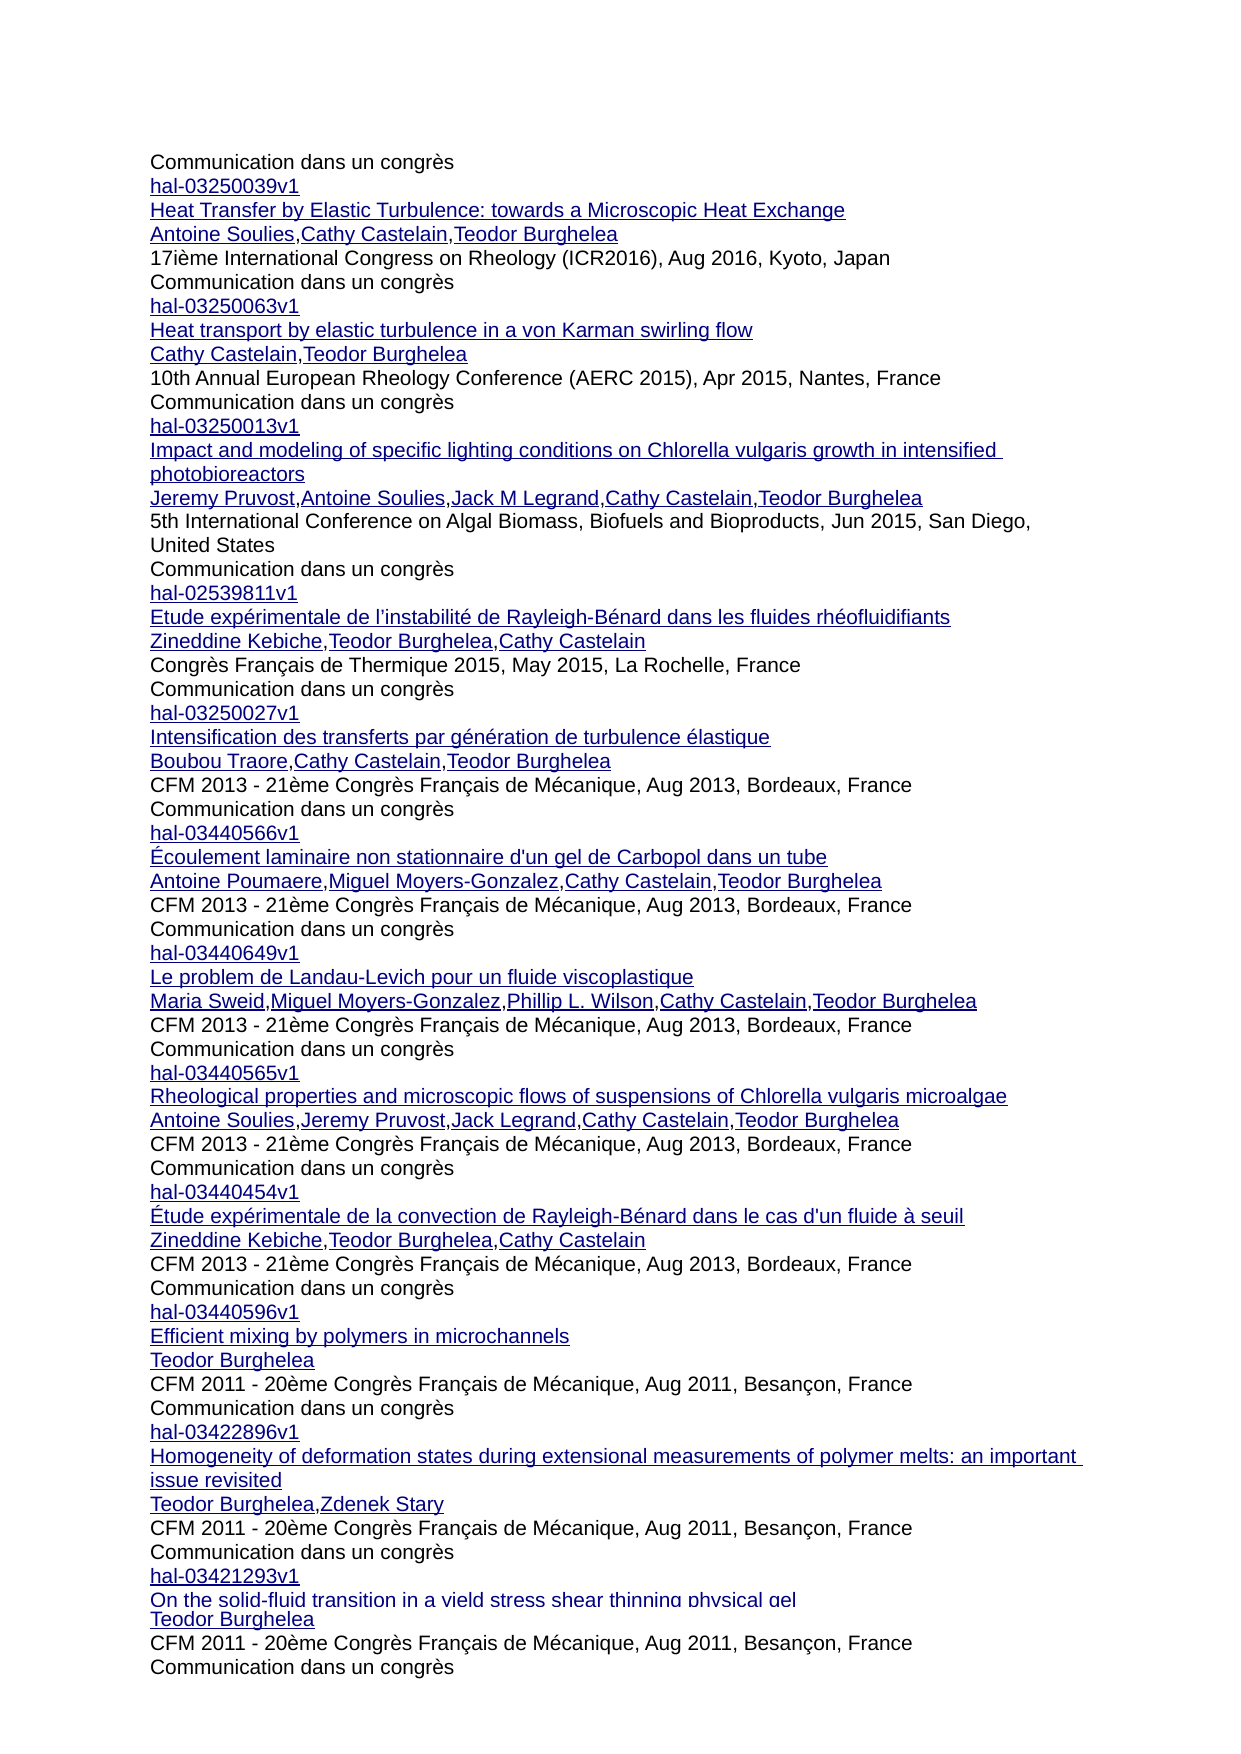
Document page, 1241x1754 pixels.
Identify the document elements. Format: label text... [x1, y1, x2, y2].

table_cell Etude expérimentale de l’instabilité de Rayleigh-Bénard dans les fluides rhéofluidifiants Zineddine Kebiche,Teodor Burghelea,Cathy Castelain Congrès Français de Thermique 2015, May 2015, La Rochelle, France Communication dans un congrès hal-03250027v1 [150, 605, 1090, 725]
table_cell Étude expérimentale de la convection de Rayleigh-Bénard dans le cas d'un fluide à seuil Zineddine Kebiche,Teodor Burghelea,Cathy Castelain CFM 2013 - 21ème Congrès Français de Mécanique, Aug 2013, Bordeaux, France Communication dans un congrès hal-03440596v1 [150, 1204, 1090, 1324]
table_cell Homogeneity of deformation states during extensional measurements of polymer melts: an important issue revisited Teodor Burghelea,Zdenek Stary CFM 2011 - 20ème Congrès Français de Mécanique, Aug 2011, Besançon, France Communication dans un congrès hal-03421293v1 [150, 1444, 1090, 1587]
table_cell Communication dans un congrès hal-03250039v1 [150, 150, 1090, 198]
table_cell Rheological properties and microscopic flows of suspensions of Chlorella vulgaris microalgae Antoine Soulies,Jeremy Pruvost,Jack Legrand,Cathy Castelain,Teodor Burghelea CFM 2013 - 21ème Congrès Français de Mécanique, Aug 2013, Bordeaux, France Communication dans un congrès hal-03440454v1 [150, 1084, 1090, 1204]
table_cell On the solid-fluid transition in a yield stress shear thinning physical gel Teodor Burghelea CFM 2011 - 20ème Congrès Français de Mécanique, Aug 2011, Besançon, France Communication dans un congrès [150, 1588, 1090, 1679]
table_cell Heat Transfer by Elastic Turbulence: towards a Microscopic Heat Exchange Antoine Soulies,Cathy Castelain,Teodor Burghelea 17ième International Congress on Rheology (ICR2016), Aug 2016, Kyoto, Japan Communication dans un congrès hal-03250063v1 [150, 198, 1090, 318]
table_cell Le problem de Landau-Levich pour un fluide viscoplastique Maria Sweid,Miguel Moyers-Gonzalez,Phillip L. Wilson,Cathy Castelain,Teodor Burghelea CFM 2013 - 21ème Congrès Français de Mécanique, Aug 2013, Bordeaux, France Communication dans un congrès hal-03440565v1 [150, 965, 1090, 1084]
table_cell Impact and modeling of specific lighting conditions on Chlorella vulgaris growth in intensified photobioreactors Jeremy Pruvost,Antoine Soulies,Jack M Legrand,Cathy Castelain,Teodor Burghelea 5th International Conference on Algal Biomass, Biofuels and Bioproducts, Jun 2015, San Diego, United States Communication dans un congrès hal-02539811v1 [150, 438, 1090, 605]
table_cell Intensification des transferts par génération de turbulence élastique Boubou Traore,Cathy Castelain,Teodor Burghelea CFM 2013 - 21ème Congrès Français de Mécanique, Aug 2013, Bordeaux, France Communication dans un congrès hal-03440566v1 [150, 725, 1090, 845]
table_cell Heat transport by elastic turbulence in a von Karman swirling flow Cathy Castelain,Teodor Burghelea 10th Annual European Rheology Conference (AERC 2015), Apr 2015, Nantes, France Communication dans un congrès hal-03250013v1 [150, 318, 1090, 437]
table_cell Écoulement laminaire non stationnaire d'un gel de Carbopol dans un tube Antoine Poumaere,Miguel Moyers-Gonzalez,Cathy Castelain,Teodor Burghelea CFM 2013 - 21ème Congrès Français de Mécanique, Aug 2013, Bordeaux, France Communication dans un congrès hal-03440649v1 [150, 845, 1090, 964]
table_cell Efficient mixing by polymers in microchannels Teodor Burghelea CFM 2011 - 20ème Congrès Français de Mécanique, Aug 2011, Besançon, France Communication dans un congrès hal-03422896v1 [150, 1324, 1090, 1444]
